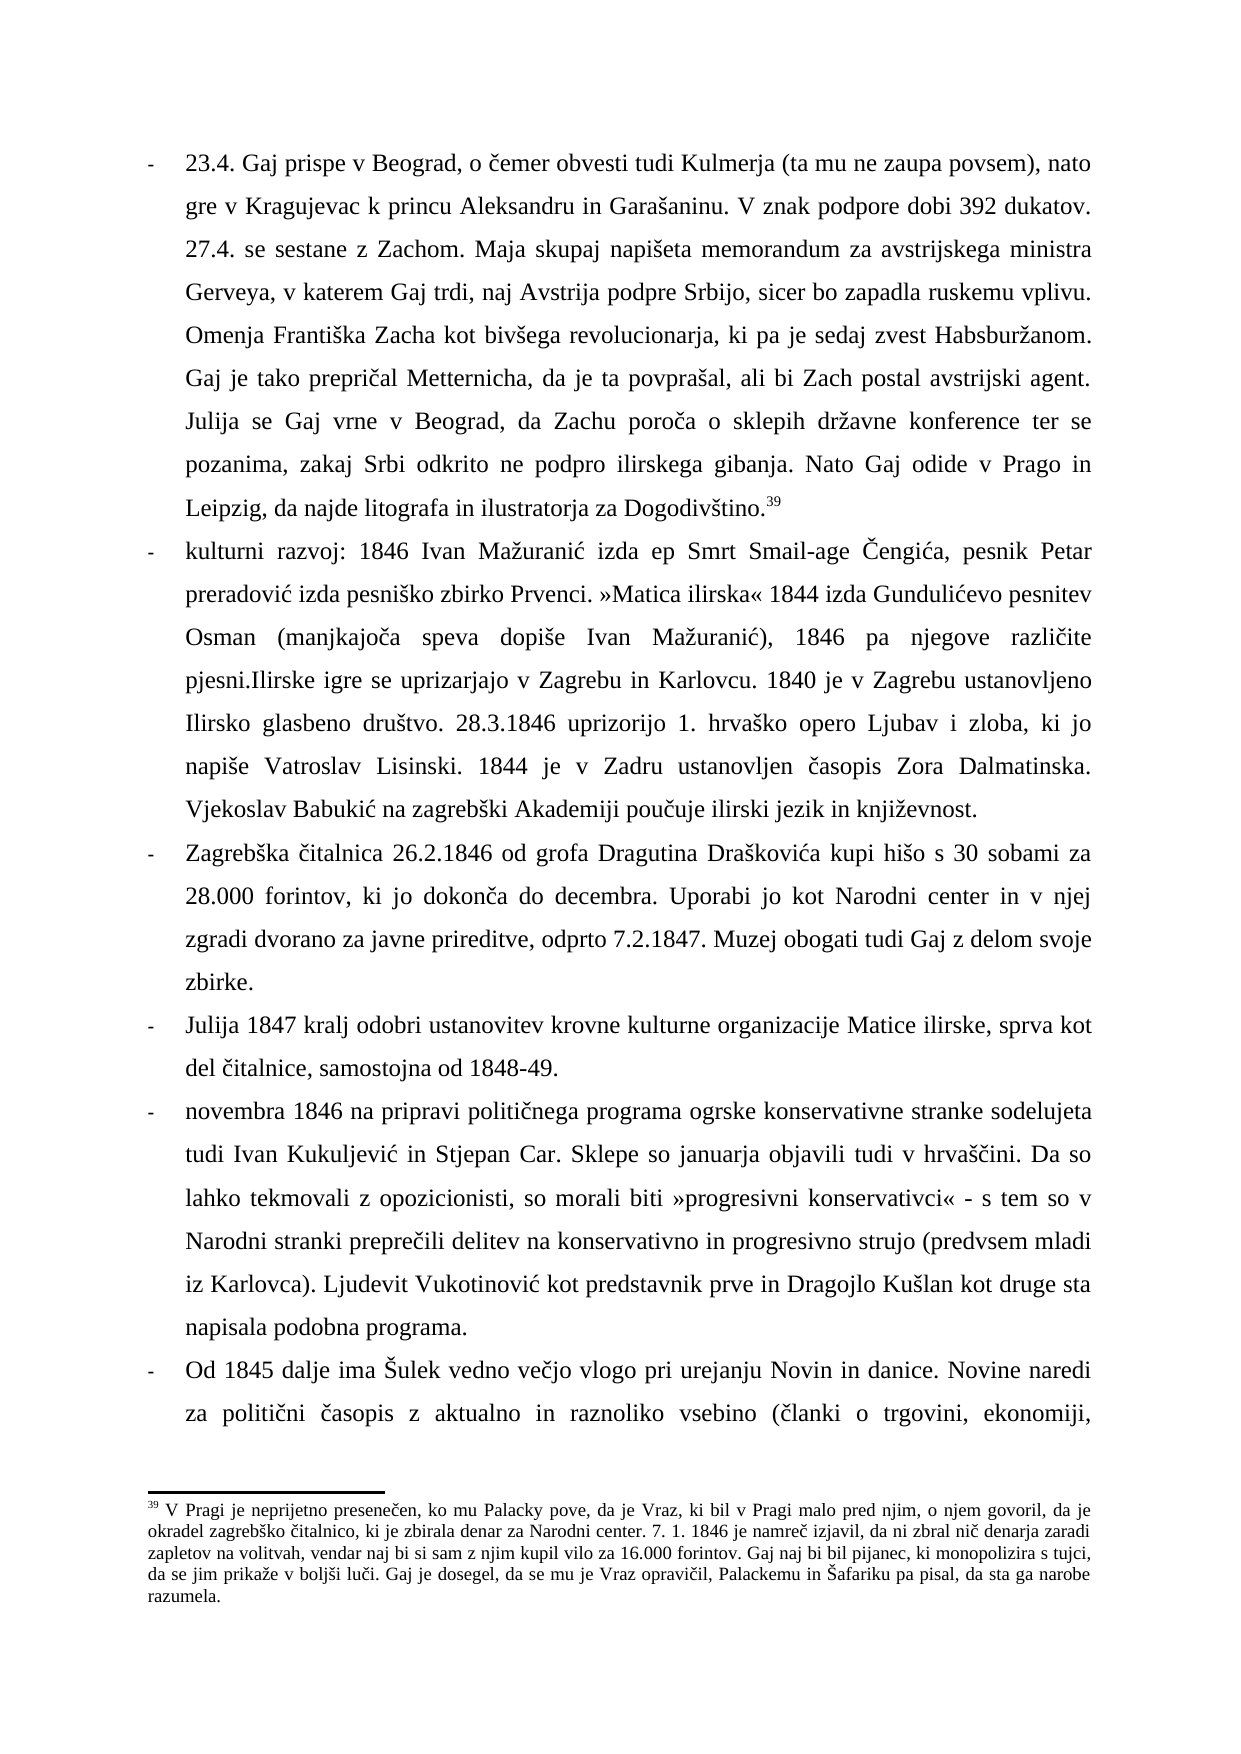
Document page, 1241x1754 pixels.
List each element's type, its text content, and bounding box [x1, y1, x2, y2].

list V Pragi je neprijetno presenečen, ko mu Palacky pove, da je Vraz, ki bil v Pragi malo pred njim, o njem govoril, da je okradel zagrebško čitalnico, ki je zbirala denar za Narodni center. 7. 1. 1846 je namreč izjavil, da ni zbral nič denarja zaradi zapletov na volitvah, vendar naj bi si sam z njim kupil vilo za 16.000 forintov. Gaj naj bi bil pijanec, ki monopolizira s tujci, da se jim prikaže v boljši luči. Gaj je dosegel, da se mu je Vraz opravičil, Palackemu in Šafariku pa pisal, da sta ga narobe razumela. [148, 1498, 1093, 1606]
list novembra 1846 na pripravi političnega programa ogrske konservativne stranke sodelujeta tudi Ivan Kukuljević in Stjepan Car. Sklepe so januarja objavili tudi v hrvaščini. Da so lahko tekmovali z opozicionisti, so morali biti »progresivni konservativci« - s tem so v Narodni stranki preprečili delitev na konservativno in progresivno strujo (predvsem mladi iz Karlovca). Ljudevit Vukotinović kot predstavnik prve in Dragojlo Kušlan kot druge sta napisala podobna programa. [148, 1096, 1093, 1341]
list Od 1845 dalje ima Šulek vedno večjo vlogo pri urejanju Novin in danice. Novine naredi za politični časopis z aktualno in raznoliko vsebino (članki o trgovini, ekonomiji, [148, 1355, 1093, 1427]
list kulturni razvoj: 1846 Ivan Mažuranić izda ep Smrt Smail-age Čengića, pesnik Petar preradović izda pesniško zbirko Prvenci. »Matica ilirska« 1844 izda Gundulićevo pesnitev Osman (manjkajoča speva dopiše Ivan Mažuranić), 1846 pa njegove različite pjesni.Ilirske igre se uprizarjajo v Zagrebu in Karlovcu. 1840 je v Zagrebu ustanovljeno Ilirsko glasbeno društvo. 28.3.1846 uprizorijo 1. hrvaško opero Ljubav i zloba, ki jo napiše Vatroslav Lisinski. 1844 je v Zadru ustanovljen časopis Zora Dalmatinska. Vjekoslav Babukić na zagrebški Akademiji poučuje ilirski jezik in književnost. [148, 536, 1093, 823]
list Zagrebška čitalnica 26.2.1846 od grofa Dragutina Draškovića kupi hišo s 30 sobami za 28.000 forintov, ki jo dokonča do decembra. Uporabi jo kot Narodni center in v njej zgradi dvorano za javne prireditve, odprto 7.2.1847. Muzej obogati tudi Gaj z delom svoje zbirke. [148, 838, 1093, 996]
list 23.4. Gaj prispe v Beograd, o čemer obvesti tudi Kulmerja (ta mu ne zaupa povsem), nato gre v Kragujevac k princu Aleksandru in Garašaninu. V znak podpore dobi 392 dukatov. 27.4. se sestane z Zachom. Maja skupaj napišeta memorandum za avstrijskega ministra Gerveya, v katerem Gaj trdi, naj Avstrija podpre Srbijo, sicer bo zapadla ruskemu vplivu. Omenja Františka Zacha kot bivšega revolucionarja, ki pa je sedaj zvest Habsburžanom. Gaj je tako prepričal Metternicha, da je ta povprašal, ali bi Zach postal avstrijski agent. Julija se Gaj vrne v Beograd, da Zachu poroča o sklepih državne konference ter se pozanima, zakaj Srbi odkrito ne podpro ilirskega gibanja. Nato Gaj odide v Prago in Leipzig, da najde litografa in ilustratorja za Dogodivštino. [148, 148, 1093, 521]
list Julija 1847 kralj odobri ustanovitev krovne kulturne organizacije Matice ilirske, sprva kot del čitalnice, samostojna od 1848-49. [148, 1010, 1093, 1082]
